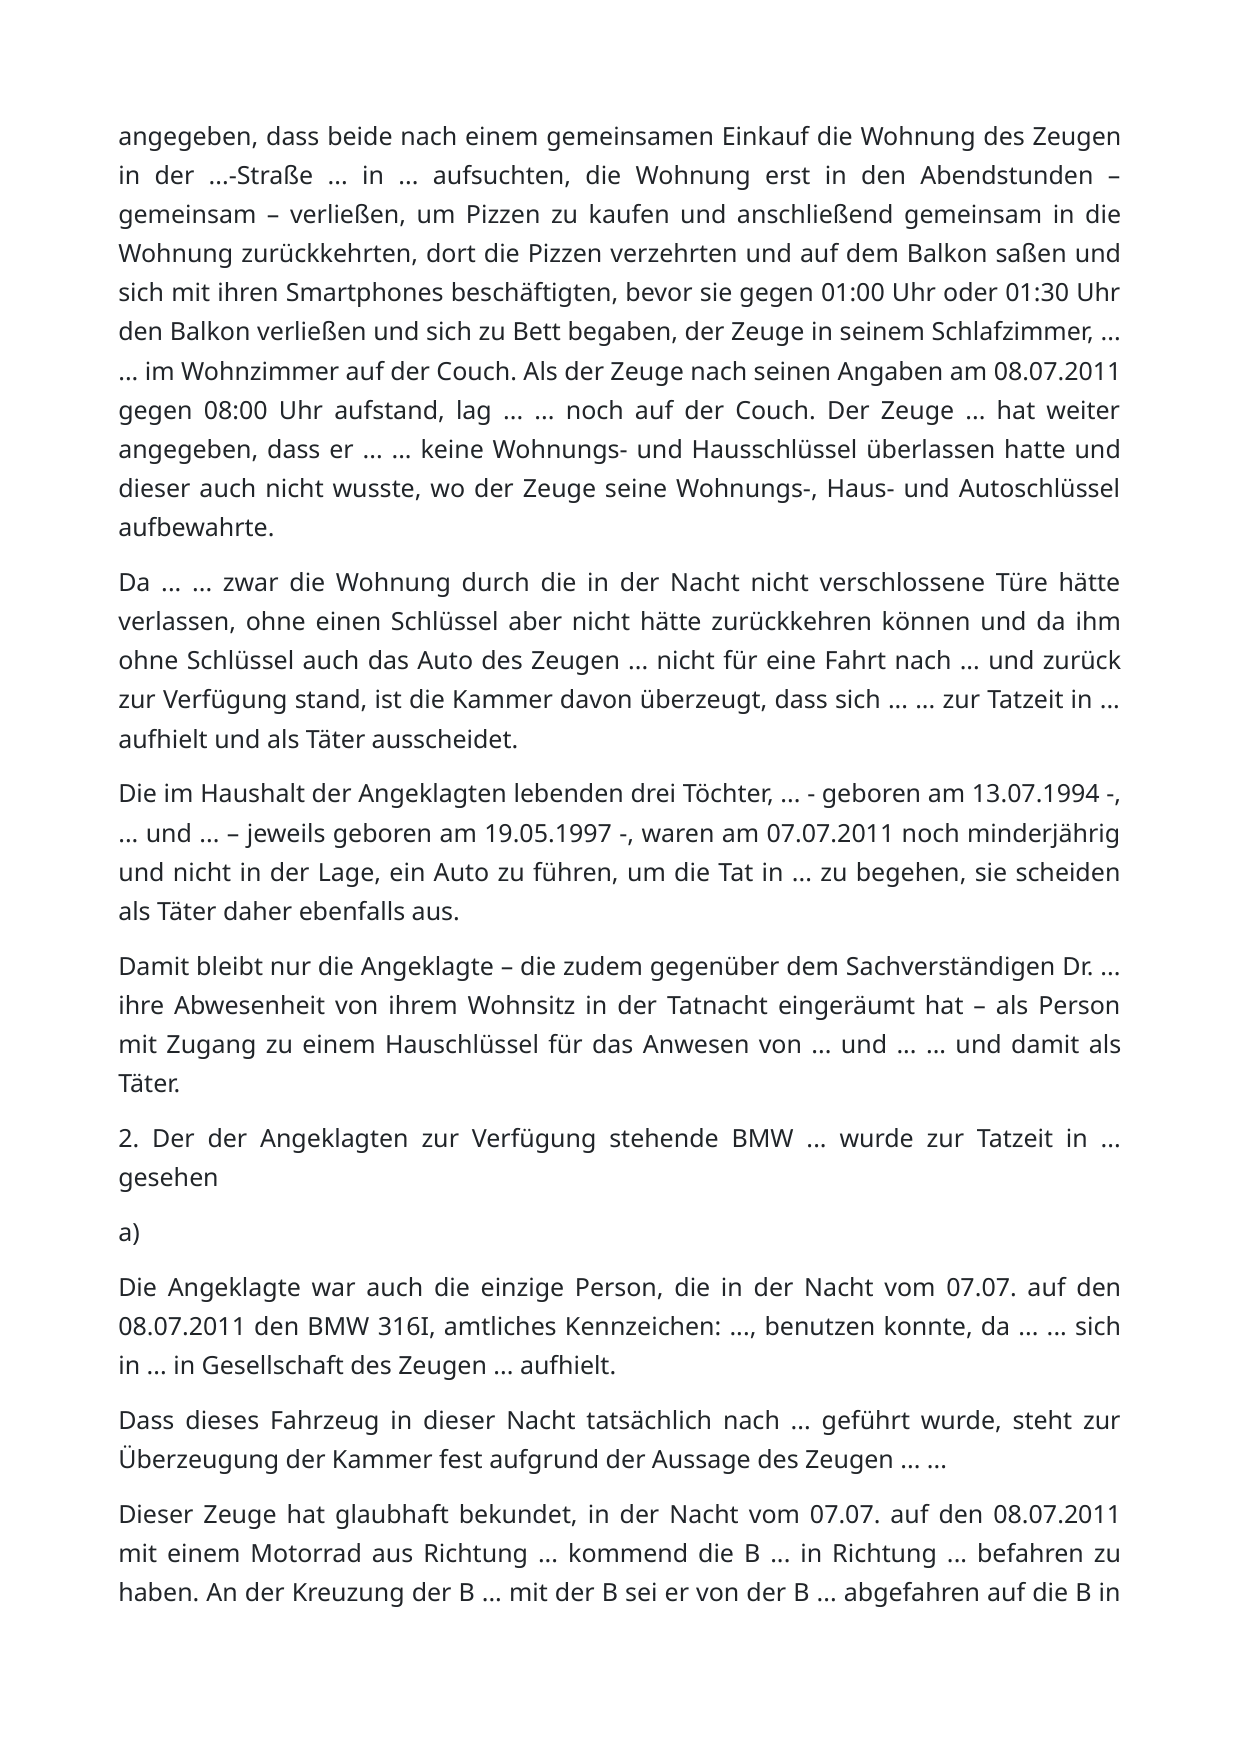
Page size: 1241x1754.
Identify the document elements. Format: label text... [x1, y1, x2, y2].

text 2. Der der Angeklagten zur Verfügung stehende BMW ... wurde zur Tatzeit in ... gesehen [118, 1121, 1122, 1194]
text Damit bleibt nur die Angeklagte – die zudem gegenüber dem Sachverständigen Dr. ... ihre Abwesenheit von ihrem Wohnsitz in der Tatnacht eingeräumt hat – als Person mit Zugang zu einem Hauschlüssel für das Anwesen von ... und ... ... und damit als Täter. [118, 948, 1122, 1100]
text angegeben, dass beide nach einem gemeinsamen Einkauf die Wohnung des Zeugen in der ...-Straße ... in ... aufsuchten, die Wohnung erst in den Abendstunden – gemeinsam – verließen, um Pizzen zu kaufen und anschließend gemeinsam in die Wohnung zurückkehrten, dort die Pizzen verzehrten und auf dem Balkon saßen und sich mit ihren Smartphones beschäftigten, bevor sie gegen 01:00 Uhr oder 01:30 Uhr den Balkon verließen und sich zu Bett begaben, der Zeuge in seinem Schlafzimmer, ... ... im Wohnzimmer auf der Couch. Als der Zeuge nach seinen Angaben am 08.07.2011 gegen 08:00 Uhr aufstand, lag ... ... noch auf der Couch. Der Zeuge ... hat weiter angegeben, dass er ... ... keine Wohnungs- und Hausschlüssel überlassen hatte und dieser auch nicht wusste, wo der Zeuge seine Wohnungs-, Haus- und Autoschlüssel aufbewahrte. [118, 118, 1122, 544]
text Die Angeklagte war auch die einzige Person, die in der Nacht vom 07.07. auf den 08.07.2011 den BMW 316I, amtliches Kennzeichen: ..., benutzen konnte, da ... ... sich in ... in Gesellschaft des Zeugen ... aufhielt. [118, 1269, 1122, 1382]
text Die im Haushalt der Angeklagten lebenden drei Töchter, ... - geboren am 13.07.1994 -, ... und ... – jeweils geboren am 19.05.1997 -, waren am 07.07.2011 noch minderjährig und nicht in der Lage, ein Auto zu führen, um die Tat in ... zu begehen, sie scheiden als Täter daher ebenfalls aus. [118, 776, 1122, 928]
text Dass dieses Fahrzeug in dieser Nacht tatsächlich nach ... geführt wurde, steht zur Überzeugung der Kammer fest aufgrund der Aussage des Zeugen ... ... [118, 1402, 1122, 1476]
text Da ... ... zwar die Wohnung durch die in der Nacht nicht verschlossene Türe hätte verlassen, ohne einen Schlüssel aber nicht hätte zurückkehren können und da ihm ohne Schlüssel auch das Auto des Zeugen ... nicht für eine Fahrt nach ... und zurück zur Verfügung stand, ist die Kammer davon überzeugt, dass sich ... ... zur Tatzeit in ... aufhielt und als Täter ausscheidet. [118, 564, 1122, 755]
text Dieser Zeuge hat glaubhaft bekundet, in der Nacht vom 07.07. auf den 08.07.2011 mit einem Motorrad aus Richtung ... kommend die B ... in Richtung ... befahren zu haben. An der Kreuzung der B ... mit der B sei er von der B ... abgefahren auf die B in [118, 1496, 1122, 1609]
text a) [118, 1214, 1122, 1249]
